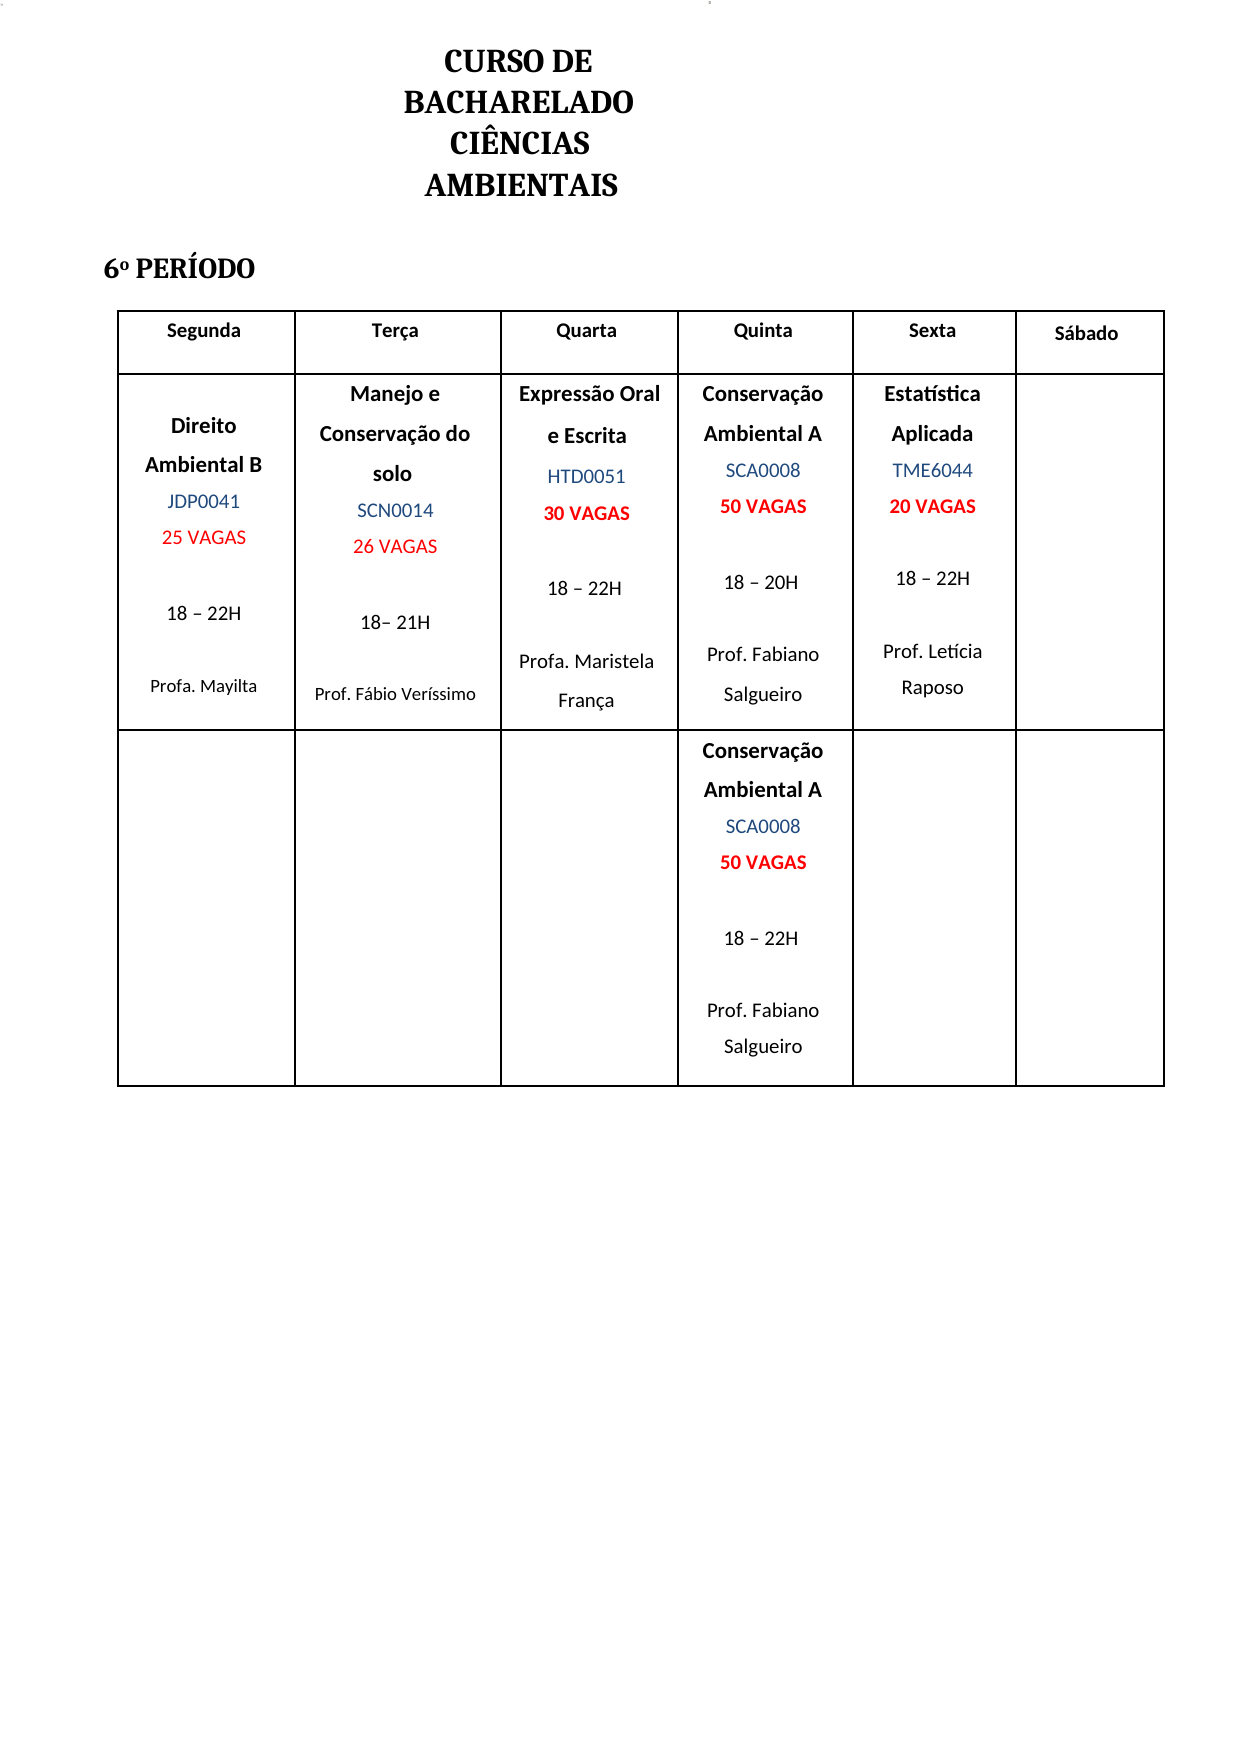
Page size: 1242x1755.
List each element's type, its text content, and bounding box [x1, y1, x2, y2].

table_cell [1017, 731, 1163, 1085]
table_cell Expressão Oral e Escrita HTD0051 30 VAGAS 18 – 22H Profa. Maristela França [502, 375, 677, 729]
table_header Terça [296, 312, 500, 372]
table_header Quinta [679, 312, 852, 372]
table_cell [502, 731, 677, 1085]
text 6o PERÍODO [104, 251, 869, 286]
table_cell [296, 731, 500, 1085]
table_cell Direito Ambiental B JDP0041 25 VAGAS 18 – 22H Profa. Mayilta [119, 375, 294, 729]
table_cell Conservação Ambiental A SCA0008 50 VAGAS 18 – 22H Prof. Fabiano Salgueiro [679, 731, 852, 1085]
table_cell [119, 731, 294, 1085]
table_header Quarta [502, 312, 677, 372]
table_header Sábado [1017, 312, 1163, 372]
table_cell Estatística Aplicada TME6044 20 VAGAS 18 – 22H Prof. Letícia Raposo [854, 375, 1015, 729]
table_cell [1017, 375, 1163, 729]
table_header Segunda [119, 312, 294, 372]
table_cell [854, 731, 1015, 1085]
table_cell Manejo e Conservação do solo SCN0014 26 VAGAS 18– 21H Prof. Fábio Veríssimo [296, 375, 500, 729]
table_cell Conservação Ambiental A SCA0008 50 VAGAS 18 – 20H Prof. Fabiano Salgueiro [679, 375, 852, 729]
table_header Sexta [854, 312, 1015, 372]
